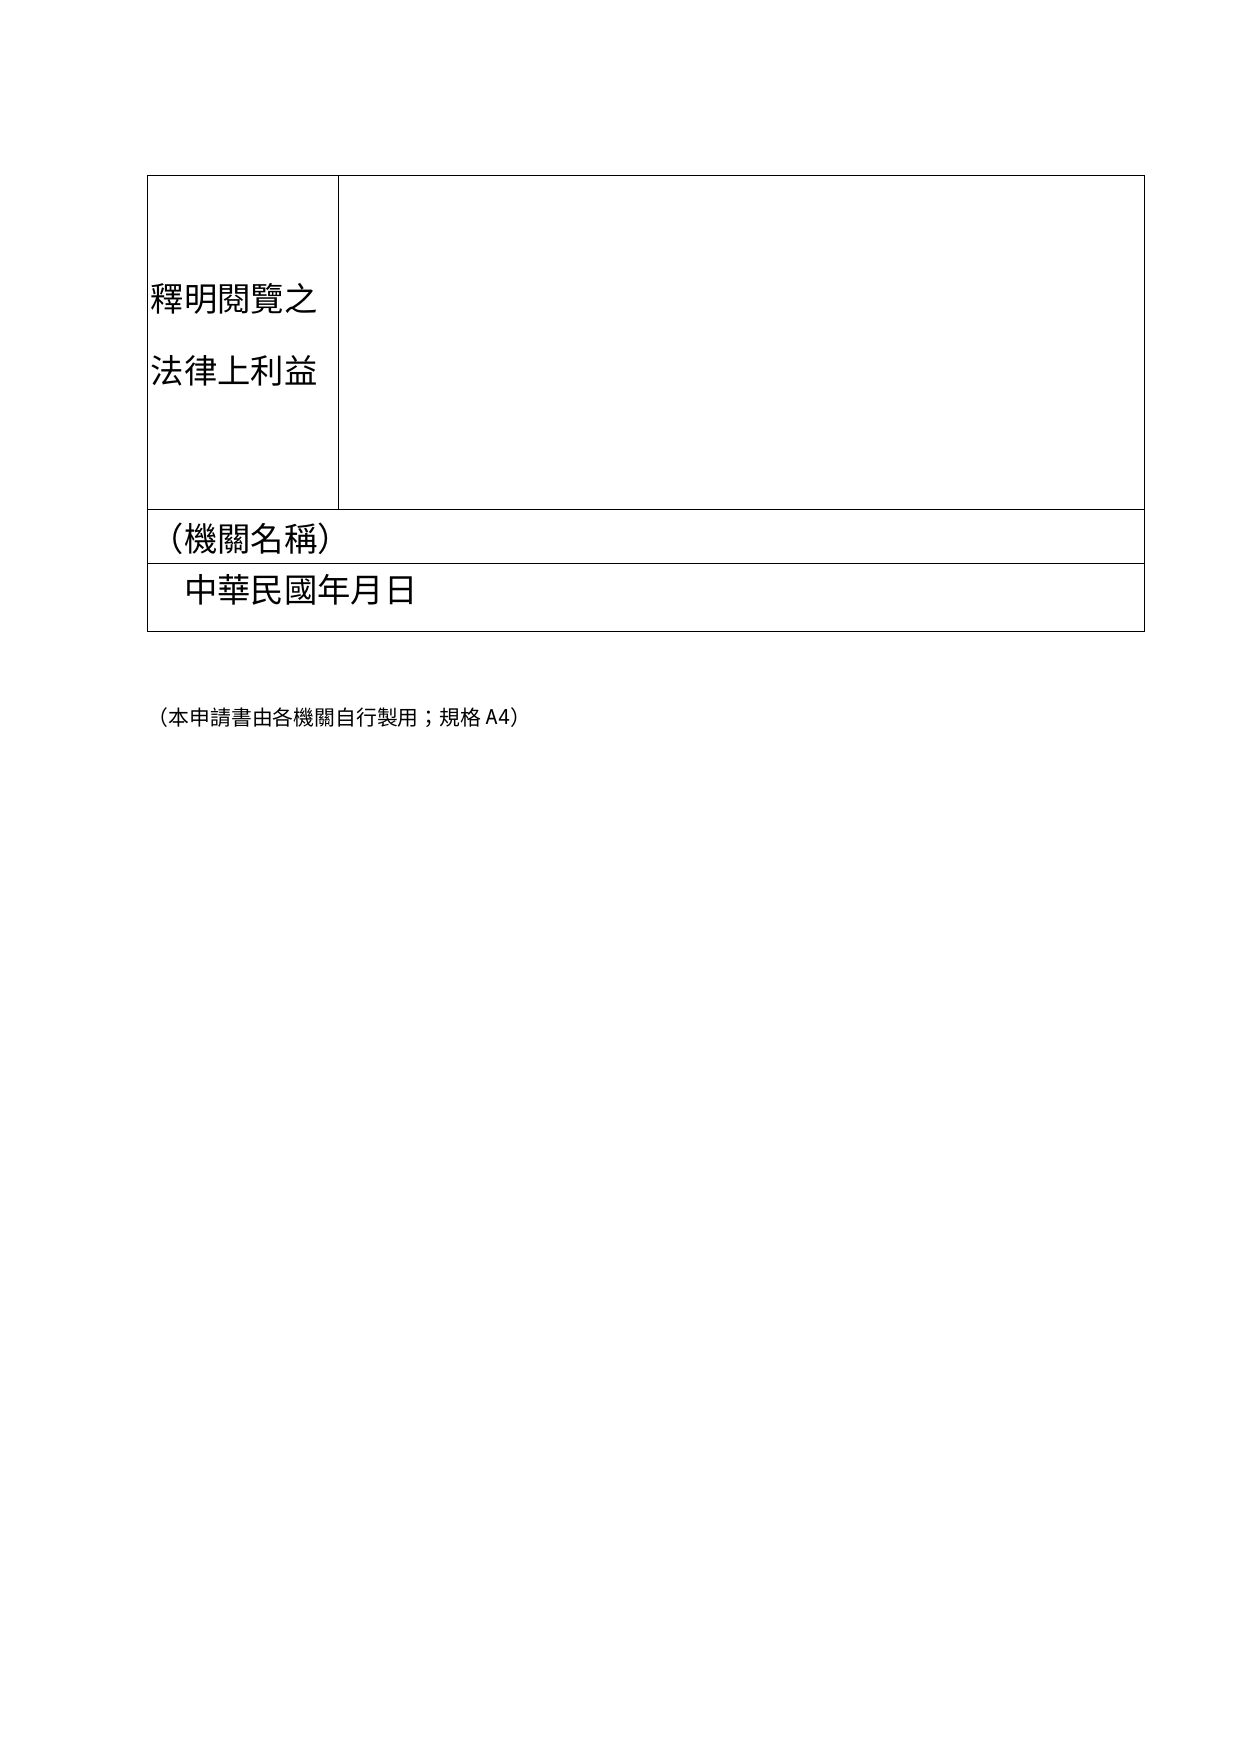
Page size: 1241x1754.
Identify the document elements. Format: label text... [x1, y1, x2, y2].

table_cell （機關名稱） [148, 510, 1144, 563]
table_cell [339, 176, 1144, 509]
text （本申請書由各機關自行製用；規格A4） [148, 675, 1092, 737]
table_cell 釋明閱覽之法律上利益 [148, 176, 338, 509]
table_cell 中華民國年月日 [148, 564, 1144, 631]
